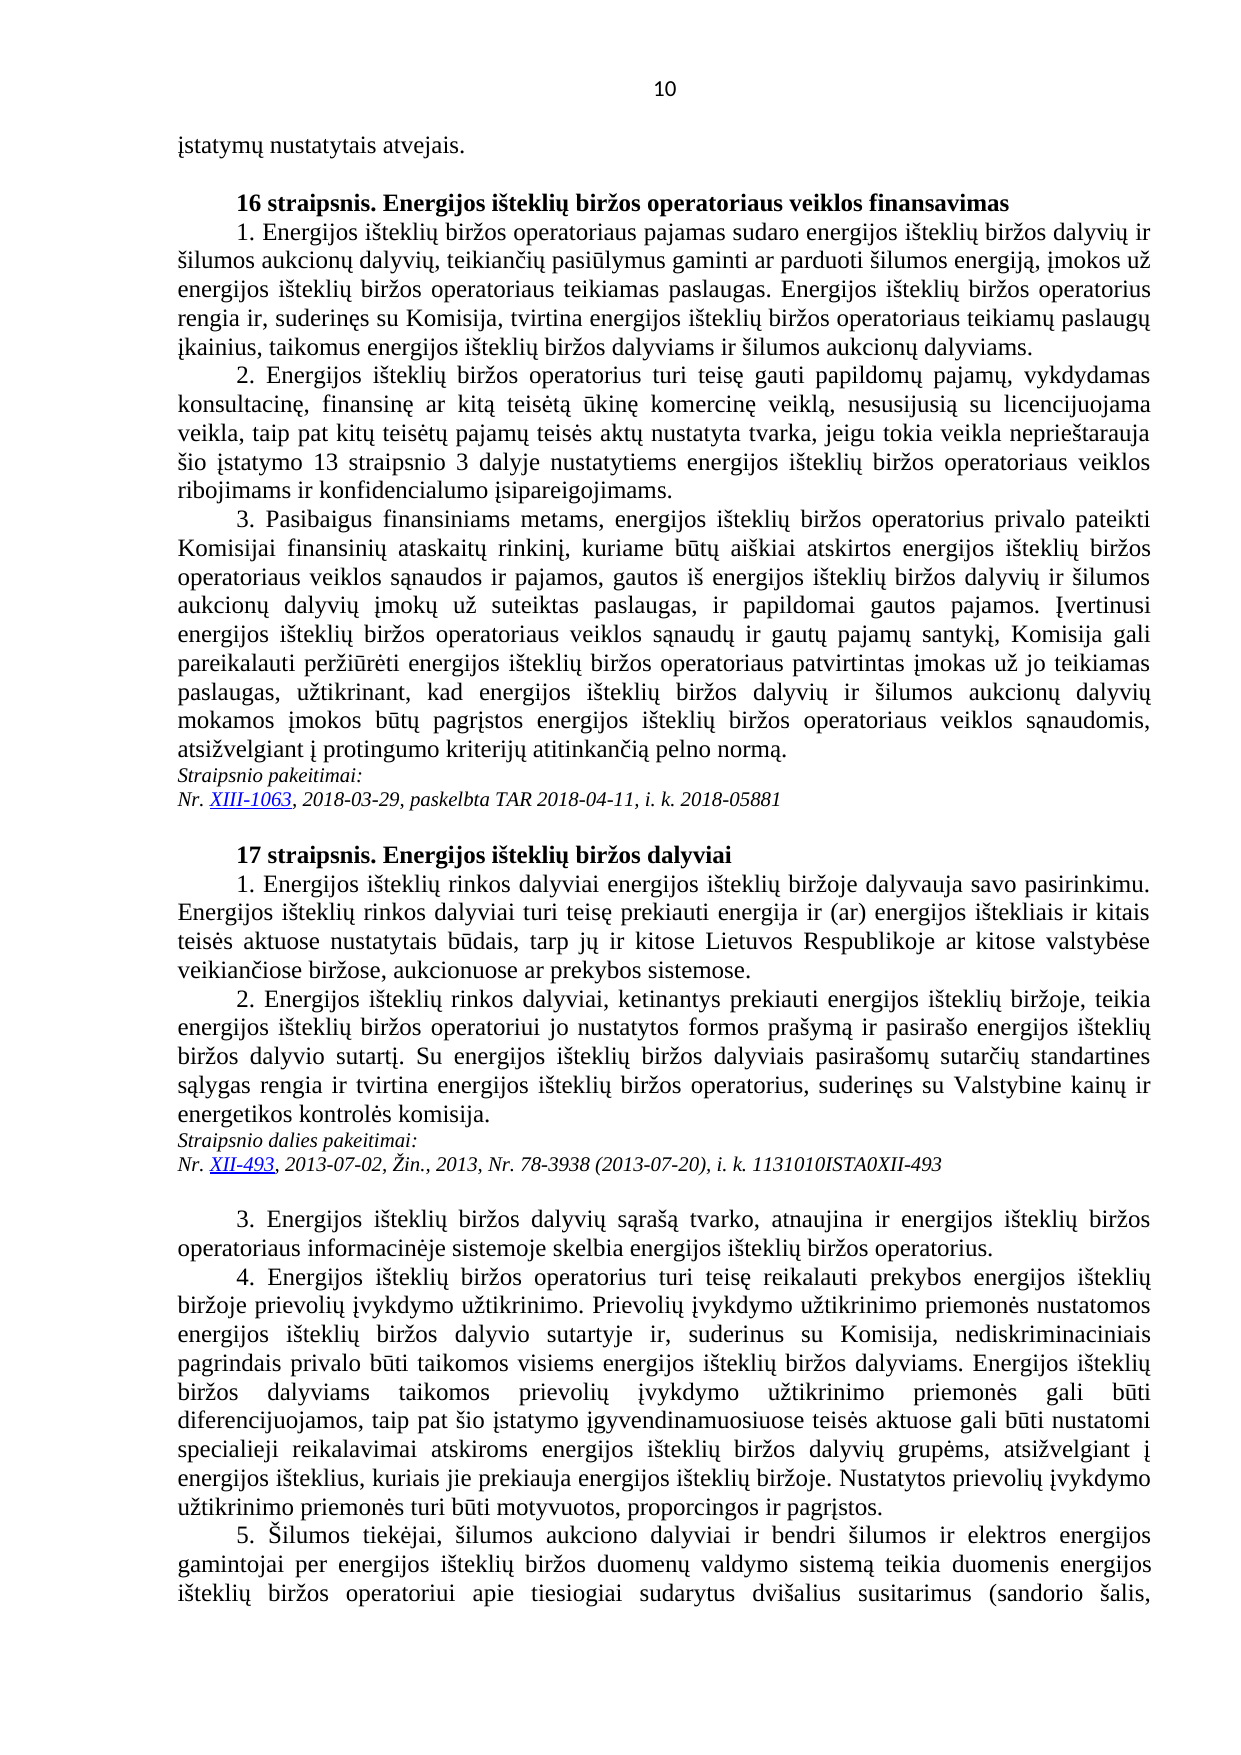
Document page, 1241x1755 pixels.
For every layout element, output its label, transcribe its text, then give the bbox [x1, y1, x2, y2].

text Straipsnio pakeitimai: [177, 763, 1152, 787]
text Nr. XIII-1063, 2018-03-29, paskelbta TAR 2018-04-11, i. k. 2018-05881 [177, 787, 1152, 811]
text 3. Energijos išteklių biržos dalyvių sąrašą tvarko, atnaujina ir energijos išteklių biržos operatoriaus informacinėje sistemoje skelbia energijos išteklių biržos operatorius. [177, 1204, 1152, 1262]
text 5. Šilumos tiekėjai, šilumos aukciono dalyviai ir bendri šilumos ir elektros energijos gamintojai per energijos išteklių biržos duomenų valdymo sistemą teikia duomenis energijos išteklių biržos operatoriui apie tiesiogiai sudarytus dvišalius susitarimus (sandorio šalis, [177, 1521, 1152, 1607]
text 1. Energijos išteklių biržos operatoriaus pajamas sudaro energijos išteklių biržos dalyvių ir šilumos aukcionų dalyvių, teikiančių pasiūlymus gaminti ar parduoti šilumos energiją, įmokos už energijos išteklių biržos operatoriaus teikiamas paslaugas. Energijos išteklių biržos operatorius rengia ir, suderinęs su Komisija, tvirtina energijos išteklių biržos operatoriaus teikiamų paslaugų įkainius, taikomus energijos išteklių biržos dalyviams ir šilumos aukcionų dalyviams. [177, 217, 1152, 361]
text 2. Energijos išteklių biržos operatorius turi teisę gauti papildomų pajamų, vykdydamas konsultacinę, finansinę ar kitą teisėtą ūkinę komercinę veiklą, nesusijusią su licencijuojama veikla, taip pat kitų teisėtų pajamų teisės aktų nustatyta tvarka, jeigu tokia veikla neprieštarauja šio įstatymo 13 straipsnio 3 dalyje nustatytiems energijos išteklių biržos operatoriaus veiklos ribojimams ir konfidencialumo įsipareigojimams. [177, 361, 1152, 504]
text Nr. XII-493, 2013-07-02, Žin., 2013, Nr. 78-3938 (2013-07-20), i. k. 1131010ISTA0XII-493 [177, 1152, 1152, 1176]
text 17 straipsnis. Energijos išteklių biržos dalyviai [177, 840, 1152, 869]
text įstatymų nustatytais atvejais. [177, 131, 1152, 159]
text 16 straipsnis. Energijos išteklių biržos operatoriaus veiklos finansavimas [177, 188, 1152, 217]
text 2. Energijos išteklių rinkos dalyviai, ketinantys prekiauti energijos išteklių biržoje, teikia energijos išteklių biržos operatoriui jo nustatytos formos prašymą ir pasirašo energijos išteklių biržos dalyvio sutartį. Su energijos išteklių biržos dalyviais pasirašomų sutarčių standartines sąlygas rengia ir tvirtina energijos išteklių biržos operatorius, suderinęs su Valstybine kainų ir energetikos kontrolės komisija. [177, 984, 1152, 1127]
text 4. Energijos išteklių biržos operatorius turi teisę reikalauti prekybos energijos išteklių biržoje prievolių įvykdymo užtikrinimo. Prievolių įvykdymo užtikrinimo priemonės nustatomos energijos išteklių biržos dalyvio sutartyje ir, suderinus su Komisija, nediskriminaciniais pagrindais privalo būti taikomos visiems energijos išteklių biržos dalyviams. Energijos išteklių biržos dalyviams taikomos prievolių įvykdymo užtikrinimo priemonės gali būti diferencijuojamos, taip pat šio įstatymo įgyvendinamuosiuose teisės aktuose gali būti nustatomi specialieji reikalavimai atskiroms energijos išteklių biržos dalyvių grupėms, atsižvelgiant į energijos išteklius, kuriais jie prekiauja energijos išteklių biržoje. Nustatytos prievolių įvykdymo užtikrinimo priemonės turi būti motyvuotos, proporcingos ir pagrįstos. [177, 1262, 1152, 1521]
text 3. Pasibaigus finansiniams metams, energijos išteklių biržos operatorius privalo pateikti Komisijai finansinių ataskaitų rinkinį, kuriame būtų aiškiai atskirtos energijos išteklių biržos operatoriaus veiklos sąnaudos ir pajamos, gautos iš energijos išteklių biržos dalyvių ir šilumos aukcionų dalyvių įmokų už suteiktas paslaugas, ir papildomai gautos pajamos. Įvertinusi energijos išteklių biržos operatoriaus veiklos sąnaudų ir gautų pajamų santykį, Komisija gali pareikalauti peržiūrėti energijos išteklių biržos operatoriaus patvirtintas įmokas už jo teikiamas paslaugas, užtikrinant, kad energijos išteklių biržos dalyvių ir šilumos aukcionų dalyvių mokamos įmokos būtų pagrįstos energijos išteklių biržos operatoriaus veiklos sąnaudomis, atsižvelgiant į protingumo kriterijų atitinkančią pelno normą. [177, 504, 1152, 763]
text Straipsnio dalies pakeitimai: [177, 1127, 1152, 1152]
text 1. Energijos išteklių rinkos dalyviai energijos išteklių biržoje dalyvauja savo pasirinkimu. Energijos išteklių rinkos dalyviai turi teisę prekiauti energija ir (ar) energijos ištekliais ir kitais teisės aktuose nustatytais būdais, tarp jų ir kitose Lietuvos Respublikoje ar kitose valstybėse veikiančiose biržose, aukcionuose ar prekybos sistemose. [177, 869, 1152, 984]
